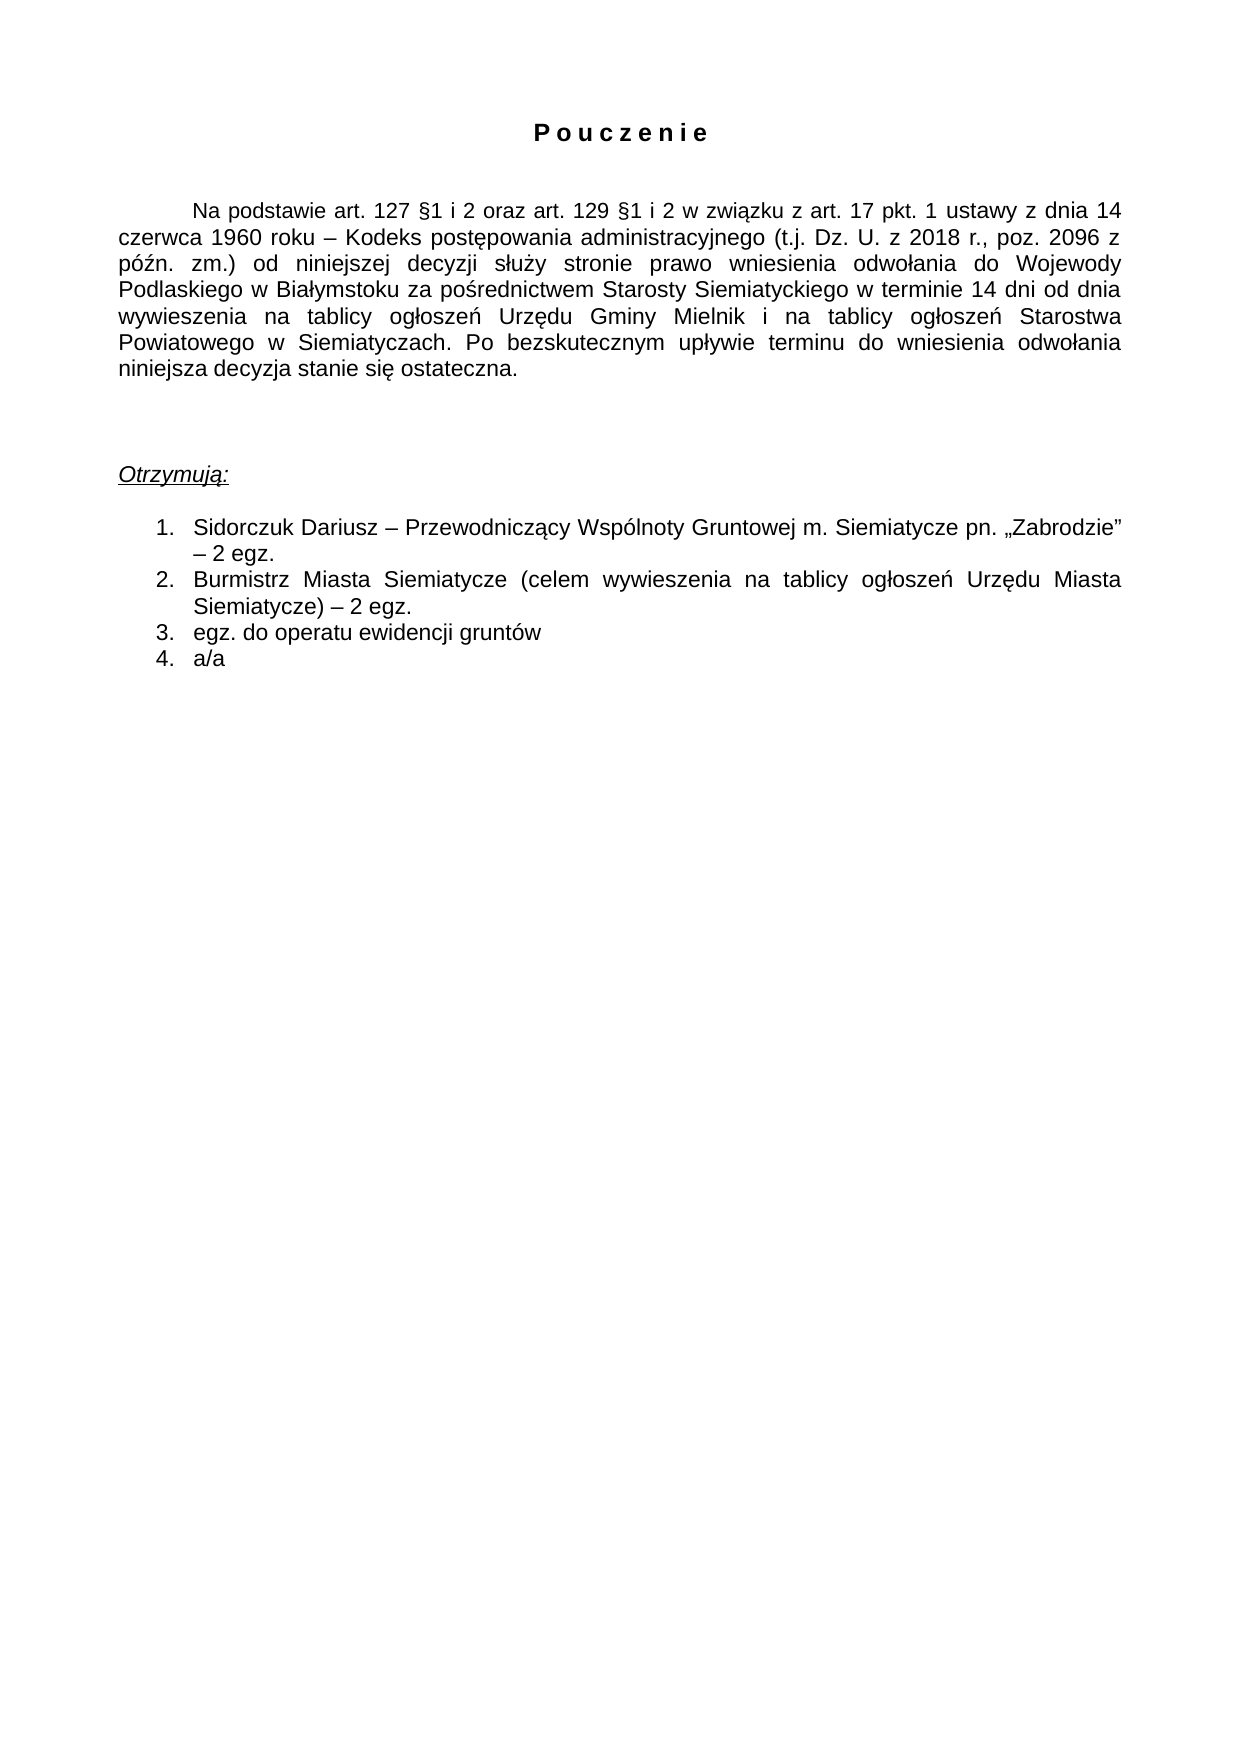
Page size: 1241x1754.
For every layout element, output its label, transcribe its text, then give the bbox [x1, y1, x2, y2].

list egz. do operatu ewidencji gruntów [156, 619, 1122, 645]
list Sidorczuk Dariusz – Przewodniczący Wspólnoty Gruntowej m. Siemiatycze pn. „Zabrodzie” – 2 egz. [156, 513, 1122, 566]
text Otrzymują: [118, 461, 1122, 487]
text Na podstawie art. 127 §1 i 2 oraz art. 129 §1 i 2 w związku z art. 17 pkt. 1 ustawy z dnia 14 czerwca 1960 roku – Kodeks postępowania administracyjnego (t.j. Dz. U. z 2018 r., poz. 2096 z późn. zm.) od niniejszej decyzji służy stronie prawo wniesienia odwołania do Wojewody Podlaskiego w Białymstoku za pośrednictwem Starosty Siemiatyckiego w terminie 14 dni od dnia wywieszenia na tablicy ogłoszeń Urzędu Gminy Mielnik i na tablicy ogłoszeń Starostwa Powiatowego w Siemiatyczach. Po bezskutecznym upływie terminu do wniesienia odwołania niniejsza decyzja stanie się ostateczna. [118, 197, 1122, 382]
list Burmistrz Miasta Siemiatycze (celem wywieszenia na tablicy ogłoszeń Urzędu Miasta Siemiatycze) – 2 egz. [156, 566, 1122, 619]
list a/a [156, 645, 1122, 672]
text Pouczenie [118, 118, 1122, 147]
